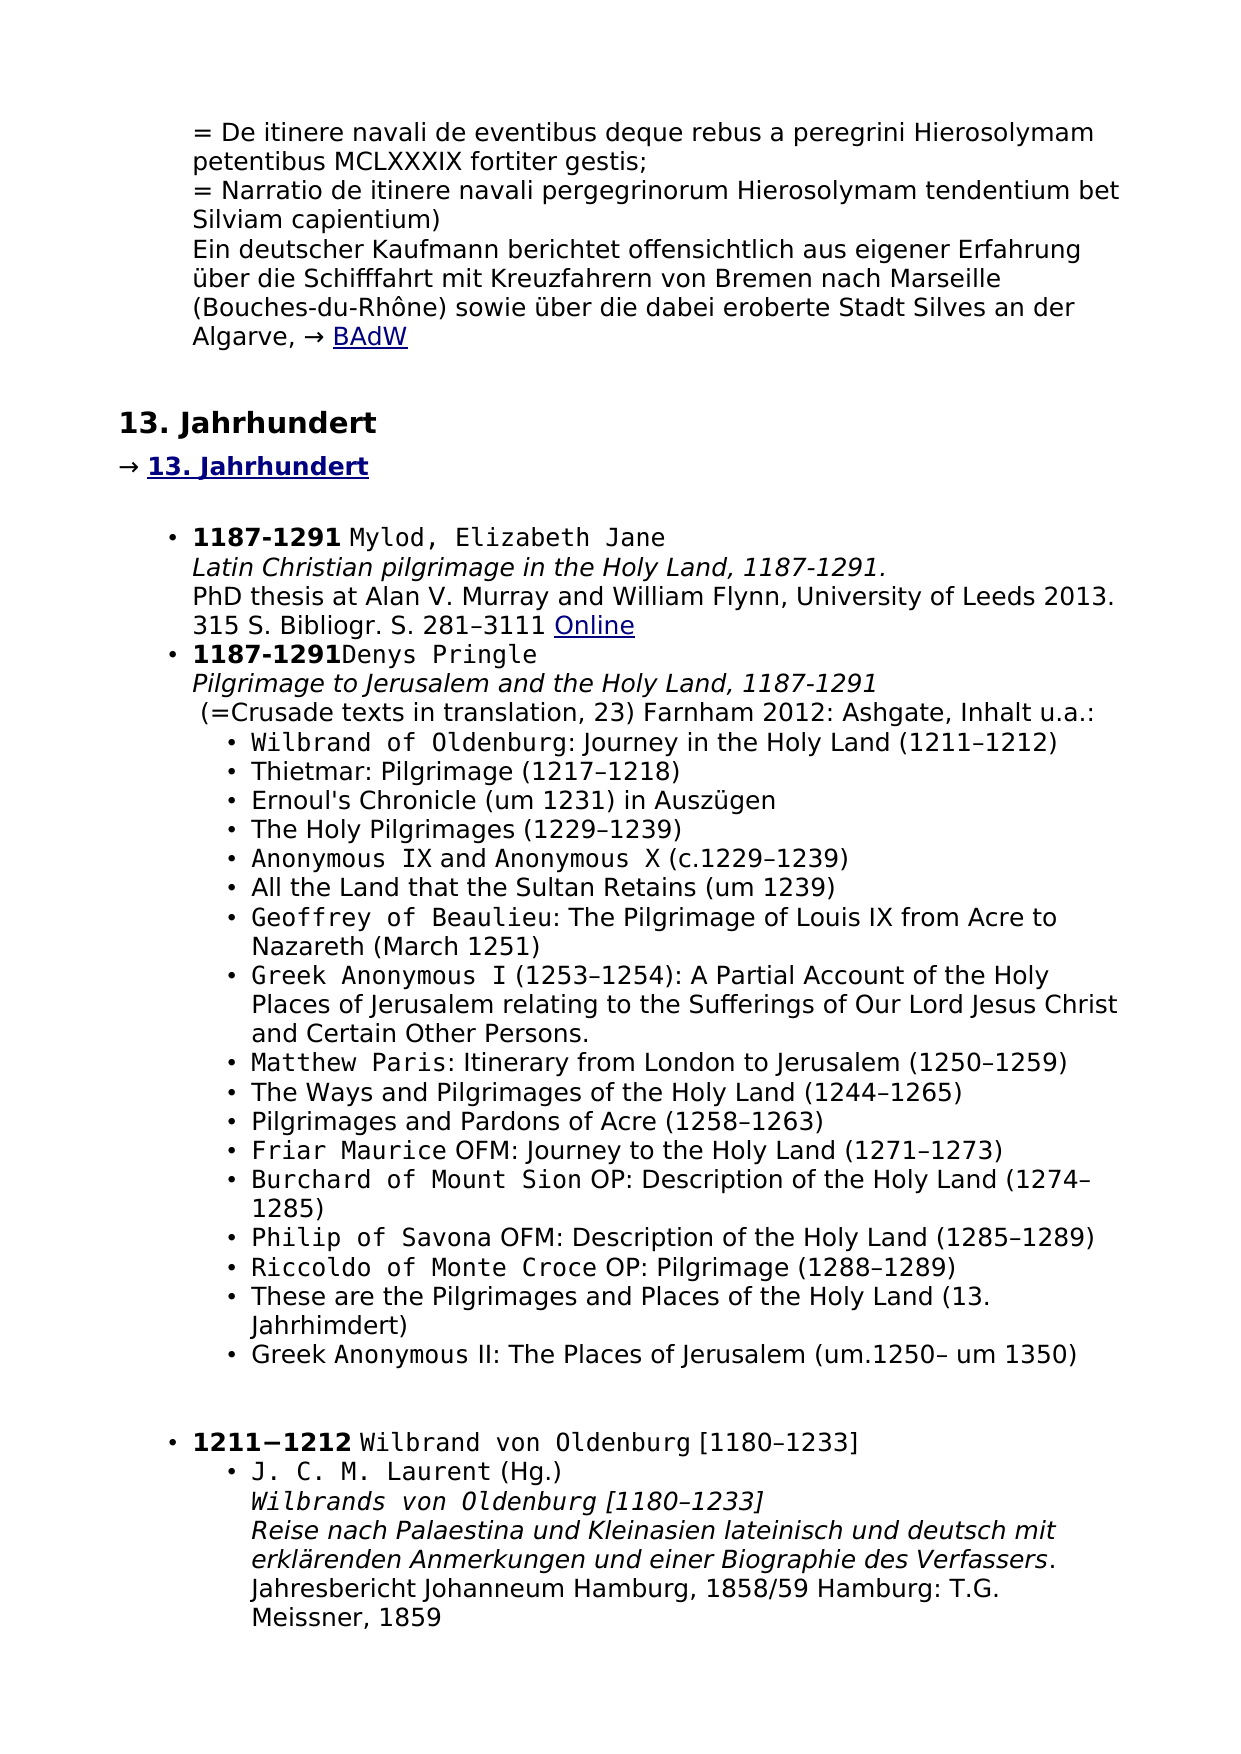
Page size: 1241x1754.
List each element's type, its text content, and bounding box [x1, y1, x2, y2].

list The Holy Pilgrimages (1229–1239) [236, 815, 1122, 844]
list Matthew Paris: Itinerary from London to Jerusalem (1250–1259) [236, 1048, 1122, 1078]
text → 13. Jahrhundert [118, 452, 1122, 482]
list Anonymous IX and Anonymous X (c.1229–1239) [236, 844, 1122, 873]
list Geoffrey of Beaulieu: The Pilgrimage of Louis IX from Acre to Nazareth (March 1251) [236, 903, 1122, 961]
list Thietmar: Pilgrimage (1217–1218) [236, 757, 1122, 786]
list Riccoldo of Monte Croce OP: Pilgrimage (1288–1289) [236, 1253, 1122, 1282]
list The Ways and Pilgrimages of the Holy Land (1244–1265) [236, 1078, 1122, 1107]
list Greek Anonymous I (1253–1254): A Partial Account of the Holy Places of Jerusalem relating to the Sufferings of Our Lord Jesus Christ and Certain Other Persons. [236, 961, 1122, 1048]
list Pilgrimages and Pardons of Acre (1258–1263) [236, 1107, 1122, 1136]
list All the Land that the Sultan Retains (um 1239) [236, 873, 1122, 903]
list 1187-1291Denys Pringle Pilgrimage to Jerusalem and the Holy Land, 1187-1291 (=Crusade texts in translation, 23) Farnham 2012: Ashgate, Inhalt u.a.: [177, 640, 1122, 728]
list Philip of Savona OFM: Description of the Holy Land (1285–1289) [236, 1223, 1122, 1253]
list Greek Anonymous II: The Places of Jerusalem (um.1250– um 1350) [236, 1340, 1122, 1369]
list 1211−1212 Wilbrand von Oldenburg [1180–1233] [177, 1428, 1122, 1457]
list Ernoul's Chronicle (um 1231) in Auszügen [236, 786, 1122, 815]
list Friar Maurice OFM: Journey to the Holy Land (1271–1273) [236, 1136, 1122, 1165]
list J. C. M. Laurent (Hg.) Wilbrands von Oldenburg [1180–1233] Reise nach Palaestina und Kleinasien lateinisch und deutsch mit erklärenden Anmerkungen und einer Biographie des Verfassers. Jahresbericht Johanneum Hamburg, 1858/59 Hamburg: T.G. Meissner, 1859 [236, 1457, 1122, 1632]
list = De itinere navali de eventibus deque rebus a peregrini Hierosolymam petentibus MCLXXXIX fortiter gestis; = Narratio de itinere navali pergegrinorum Hierosolymam tendentium bet Silviam capientium) Ein deutscher Kaufmann berichtet offensichtlich aus eigener Erfahrung über die Schifffahrt mit Kreuzfahrern von Bremen nach Marseille (Bouches-du-Rhône) sowie über die dabei eroberte Stadt Silves an der Algarve, → BAdW [177, 118, 1122, 351]
list 1187-1291 Mylod, Elizabeth Jane Latin Christian pilgrimage in the Holy Land, 1187-1291. PhD thesis at Alan V. Murray and William Flynn, University of Leeds 2013. 315 S. Bibliogr. S. 281–3111 Online [177, 523, 1122, 640]
subtitle 13. Jahrhundert [118, 406, 1122, 440]
list Wilbrand of Oldenburg: Journey in the Holy Land (1211–1212) [236, 728, 1122, 757]
list Burchard of Mount Sion OP: Description of the Holy Land (1274–1285) [236, 1165, 1122, 1223]
list These are the Pilgrimages and Places of the Holy Land (13. Jahrhimdert) [236, 1282, 1122, 1340]
